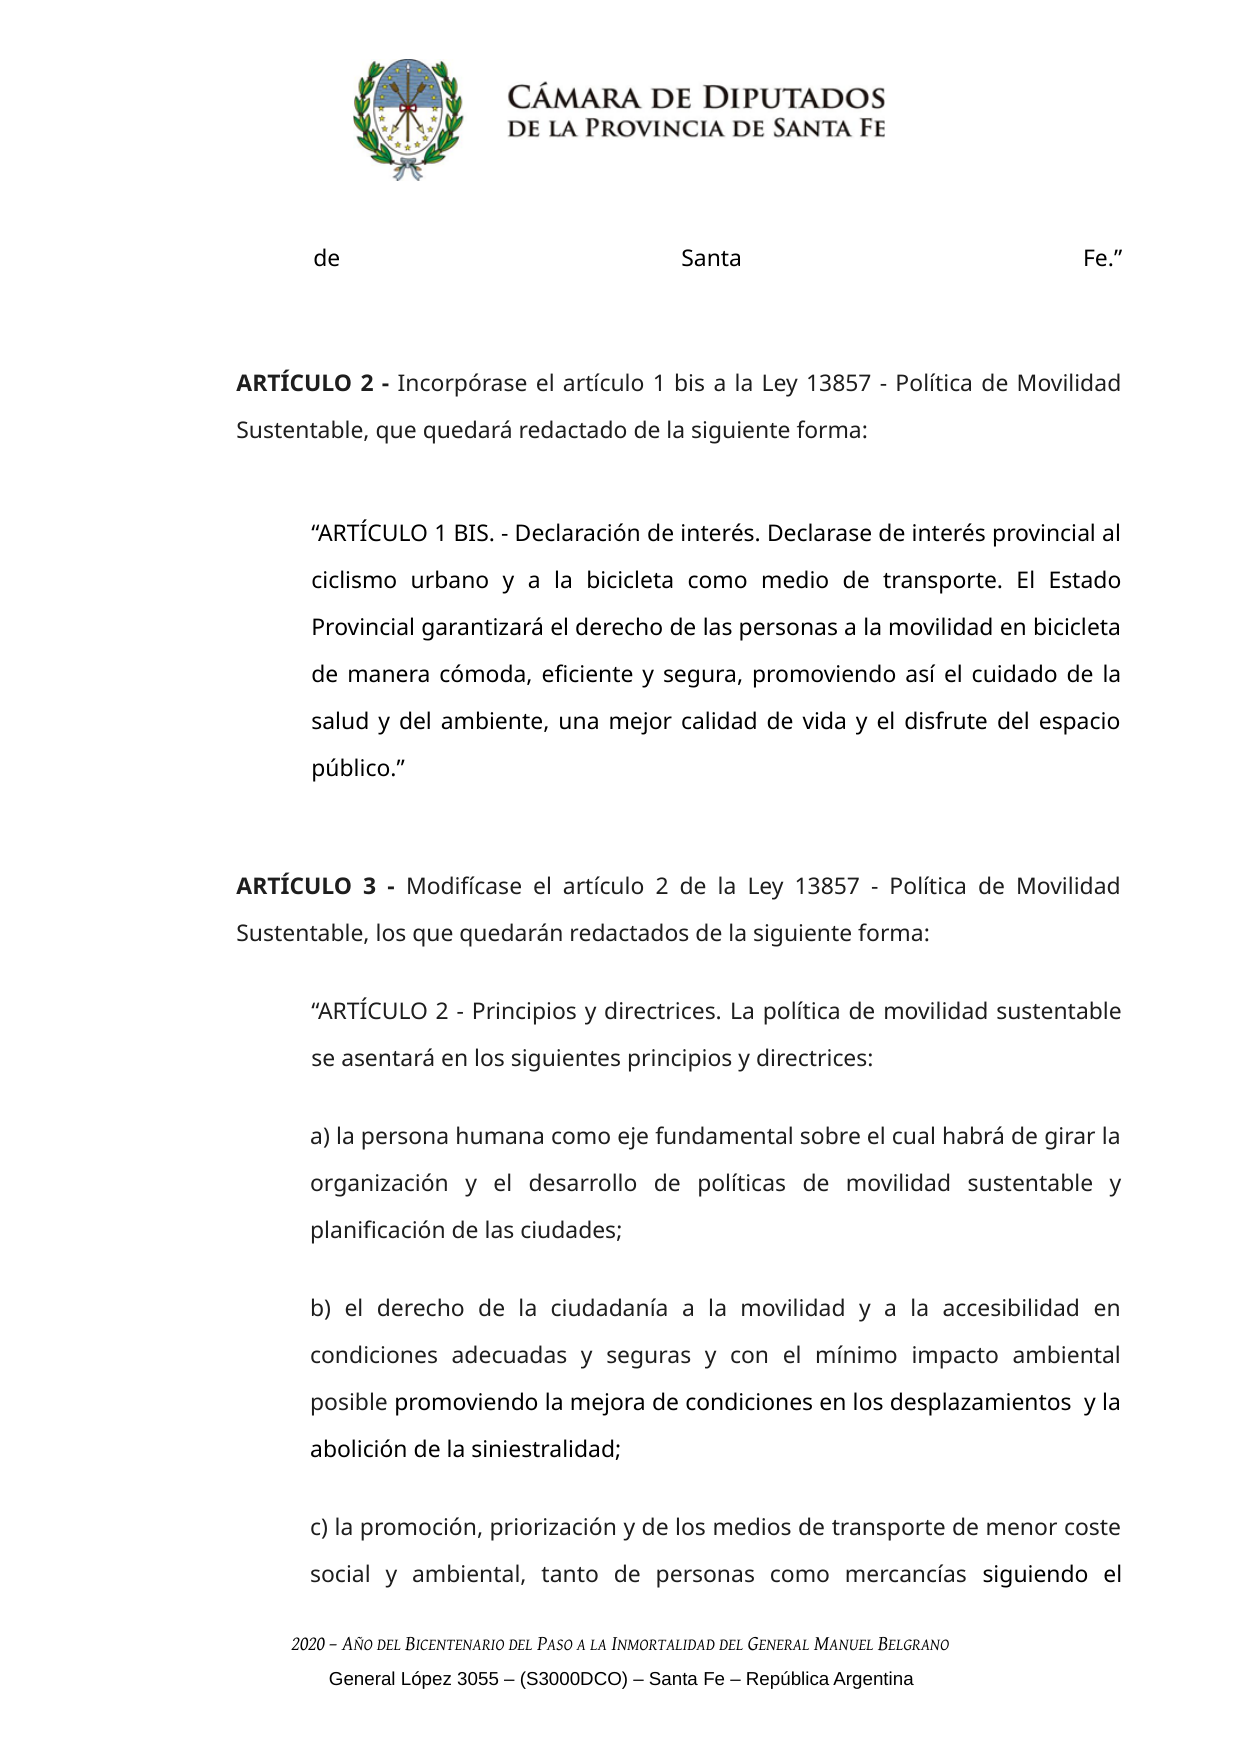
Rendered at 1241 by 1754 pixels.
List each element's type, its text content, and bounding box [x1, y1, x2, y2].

text ARTÍCULO 3 - Modifícase el artículo 2 de la Ley 13857 - Política de Movilidad Sustentable, los que quedarán redactados de la siguiente forma: [236, 870, 1122, 948]
text “ARTÍCULO 1 BIS. - Declaración de interés. Declarase de interés provincial al ciclismo urbano y a la bicicleta como medio de transporte. El Estado Provincial garantizará el derecho de las personas a la movilidad en bicicleta de manera cómoda, eficiente y segura, promoviendo así el cuidado de la salud y del ambiente, una mejor calidad de vida y el disfrute del espacio público.” [311, 517, 1122, 830]
text a) la persona humana como eje fundamental sobre el cual habrá de girar la organización y el desarrollo de políticas de movilidad sustentable y planificación de las ciudades; [310, 1120, 1122, 1245]
text de Santa Fe.” [313, 242, 1122, 320]
text ARTÍCULO 2 - Incorpórase el artículo 1 bis a la Ley 13857 - Política de Movilidad Sustentable, que quedará redactado de la siguiente forma: [236, 367, 1122, 445]
text b) el derecho de la ciudadanía a la movilidad y a la accesibilidad en condiciones adecuadas y seguras y con el mínimo impacto ambiental posible promoviendo la mejora de condiciones en los desplazamientos y la abolición de la siniestralidad; [310, 1292, 1122, 1464]
text c) la promoción, priorización y de los medios de transporte de menor coste social y ambiental, tanto de personas como mercancías siguiendo el [310, 1511, 1122, 1589]
text “ARTÍCULO 2 - Principios y directrices. La política de movilidad sustentable se asentará en los siguientes principios y directrices: [311, 995, 1122, 1073]
